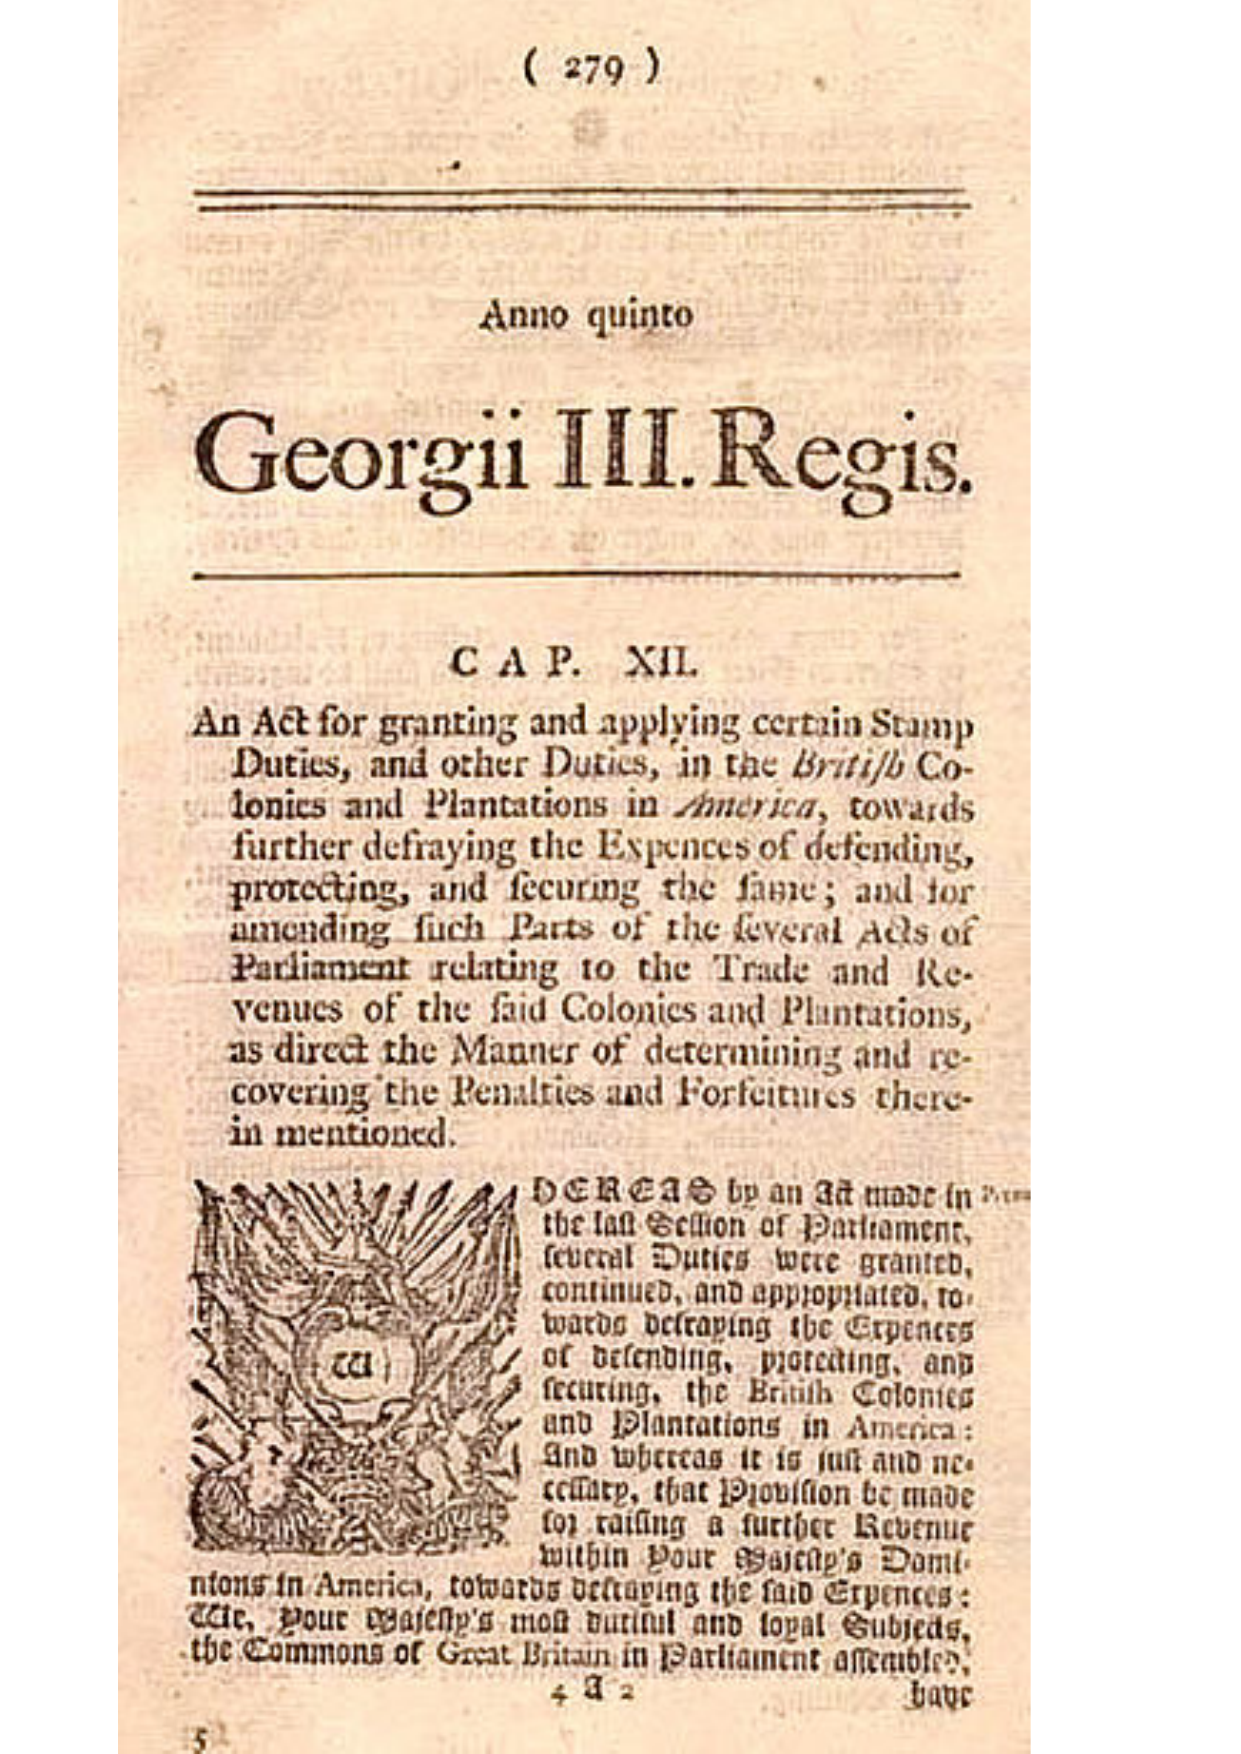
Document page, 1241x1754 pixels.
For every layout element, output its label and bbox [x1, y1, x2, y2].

picture [118, 0, 1031, 1754]
